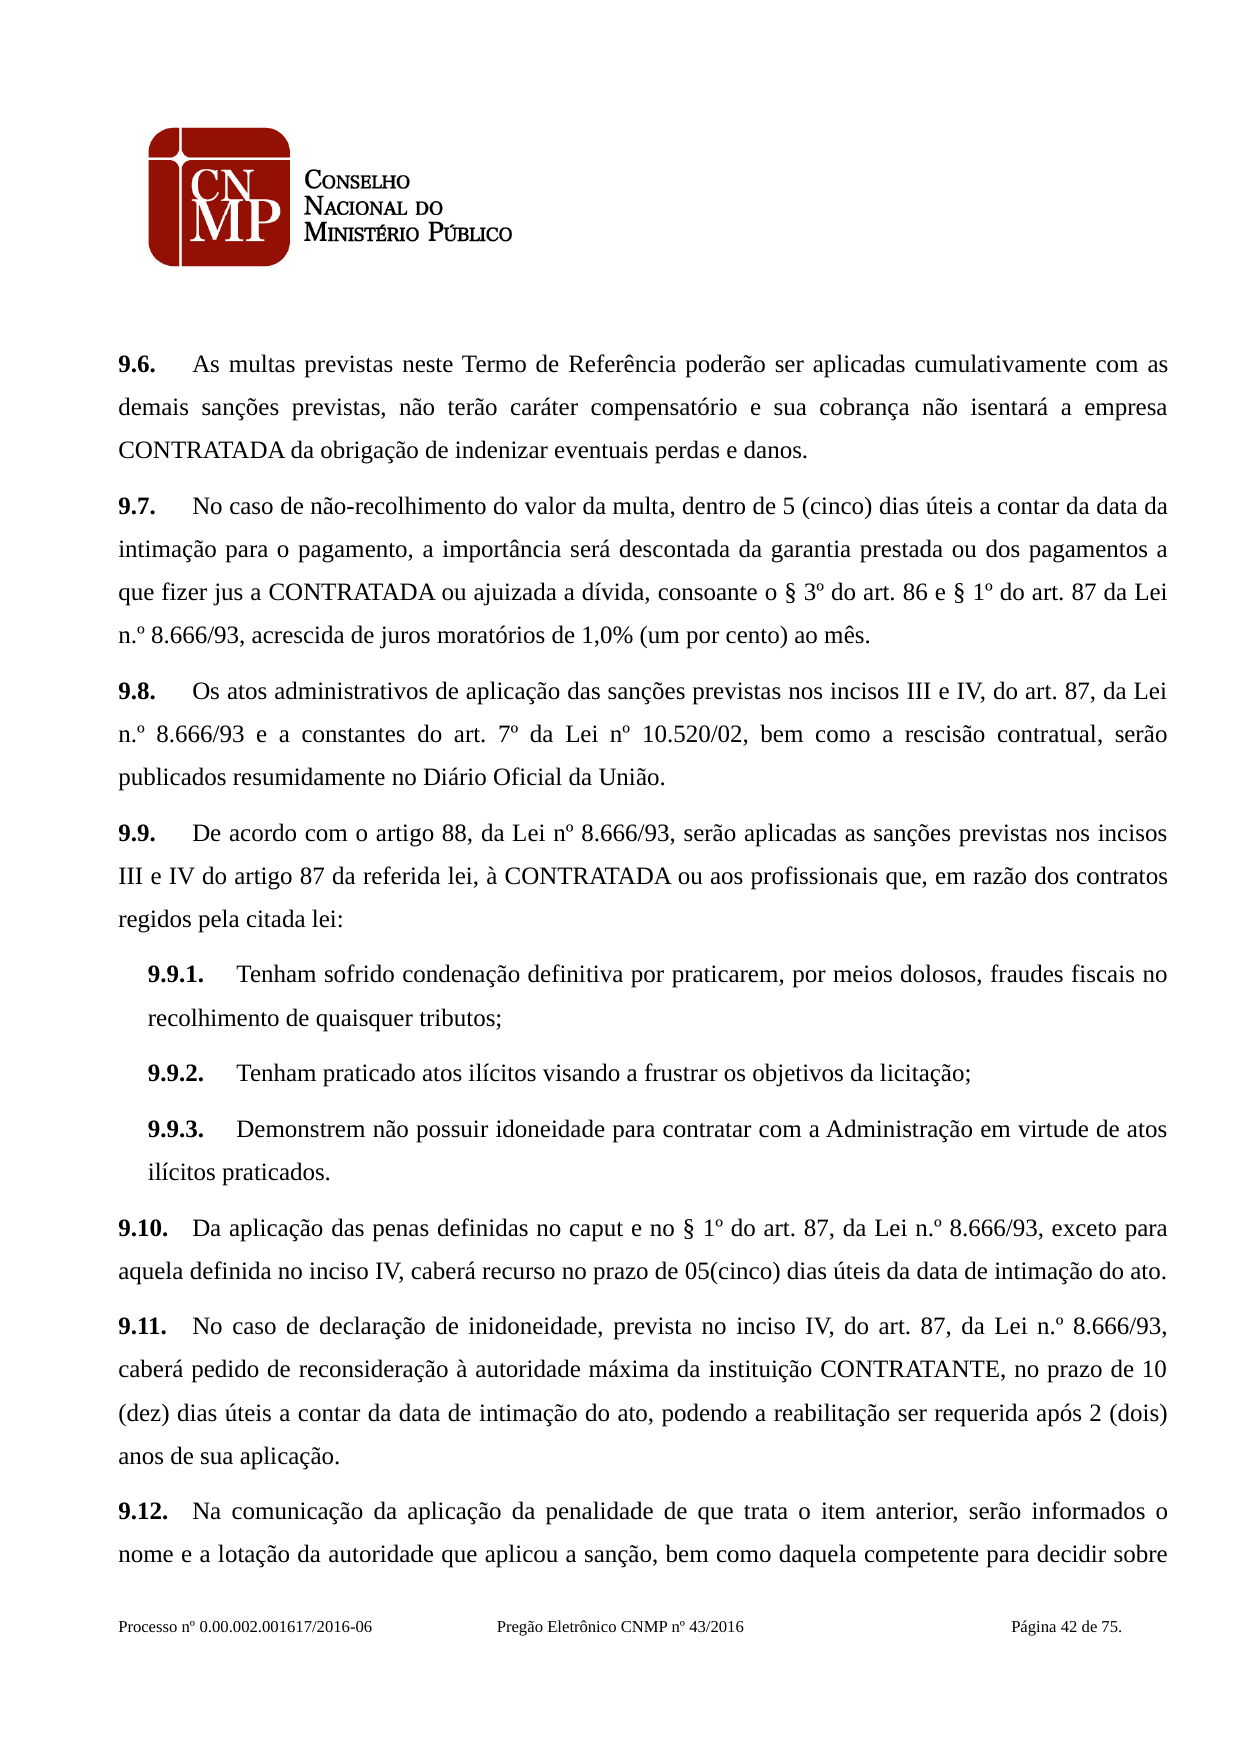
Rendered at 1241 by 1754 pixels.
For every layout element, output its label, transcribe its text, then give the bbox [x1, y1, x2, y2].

list Da aplicação das penas definidas no caput e no § 1º do art. 87, da Lei n.º 8.666/93, exceto para aquela definida no inciso IV, caberá recurso no prazo de 05(cinco) dias úteis da data de intimação do ato. [118, 1213, 1169, 1284]
list Demonstrem não possuir idoneidade para contratar com a Administração em virtude de atos ilícitos praticados. [148, 1114, 1169, 1186]
list Os atos administrativos de aplicação das sanções previstas nos incisos III e IV, do art. 87, da Lei n.º 8.666/93 e a constantes do art. 7º da Lei nº 10.520/02, bem como a rescisão contratual, serão publicados resumidamente no Diário Oficial da União. [118, 676, 1169, 791]
list As multas previstas neste Termo de Referência poderão ser aplicadas cumulativamente com as demais sanções previstas, não terão caráter compensatório e sua cobrança não isentará a empresa CONTRATADA da obrigação de indenizar eventuais perdas e danos. [118, 349, 1169, 464]
list Tenham sofrido condenação definitiva por praticarem, por meios dolosos, fraudes fiscais no recolhimento de quaisquer tributos; [148, 959, 1169, 1031]
list Tenham praticado atos ilícitos visando a frustrar os objetivos da licitação; [148, 1058, 1169, 1087]
list No caso de não-recolhimento do valor da multa, dentro de 5 (cinco) dias úteis a contar da data da intimação para o pagamento, a importância será descontada da garantia prestada ou dos pagamentos a que fizer jus a CONTRATADA ou ajuizada a dívida, consoante o § 3º do art. 86 e § 1º do art. 87 da Lei n.º 8.666/93, acrescida de juros moratórios de 1,0% (um por cento) ao mês. [118, 491, 1169, 649]
list De acordo com o artigo 88, da Lei nº 8.666/93, serão aplicadas as sanções previstas nos incisos III e IV do artigo 87 da referida lei, à CONTRATADA ou aos profissionais que, em razão dos contratos regidos pela citada lei: [118, 818, 1169, 933]
list No caso de declaração de inidoneidade, prevista no inciso IV, do art. 87, da Lei n.º 8.666/93, caberá pedido de reconsideração à autoridade máxima da instituição CONTRATANTE, no prazo de 10 (dez) dias úteis a contar da data de intimação do ato, podendo a reabilitação ser requerida após 2 (dois) anos de sua aplicação. [118, 1311, 1169, 1469]
picture [124, 105, 528, 288]
list Na comunicação da aplicação da penalidade de que trata o item anterior, serão informados o nome e a lotação da autoridade que aplicou a sanção, bem como daquela competente para decidir sobre [118, 1496, 1169, 1568]
